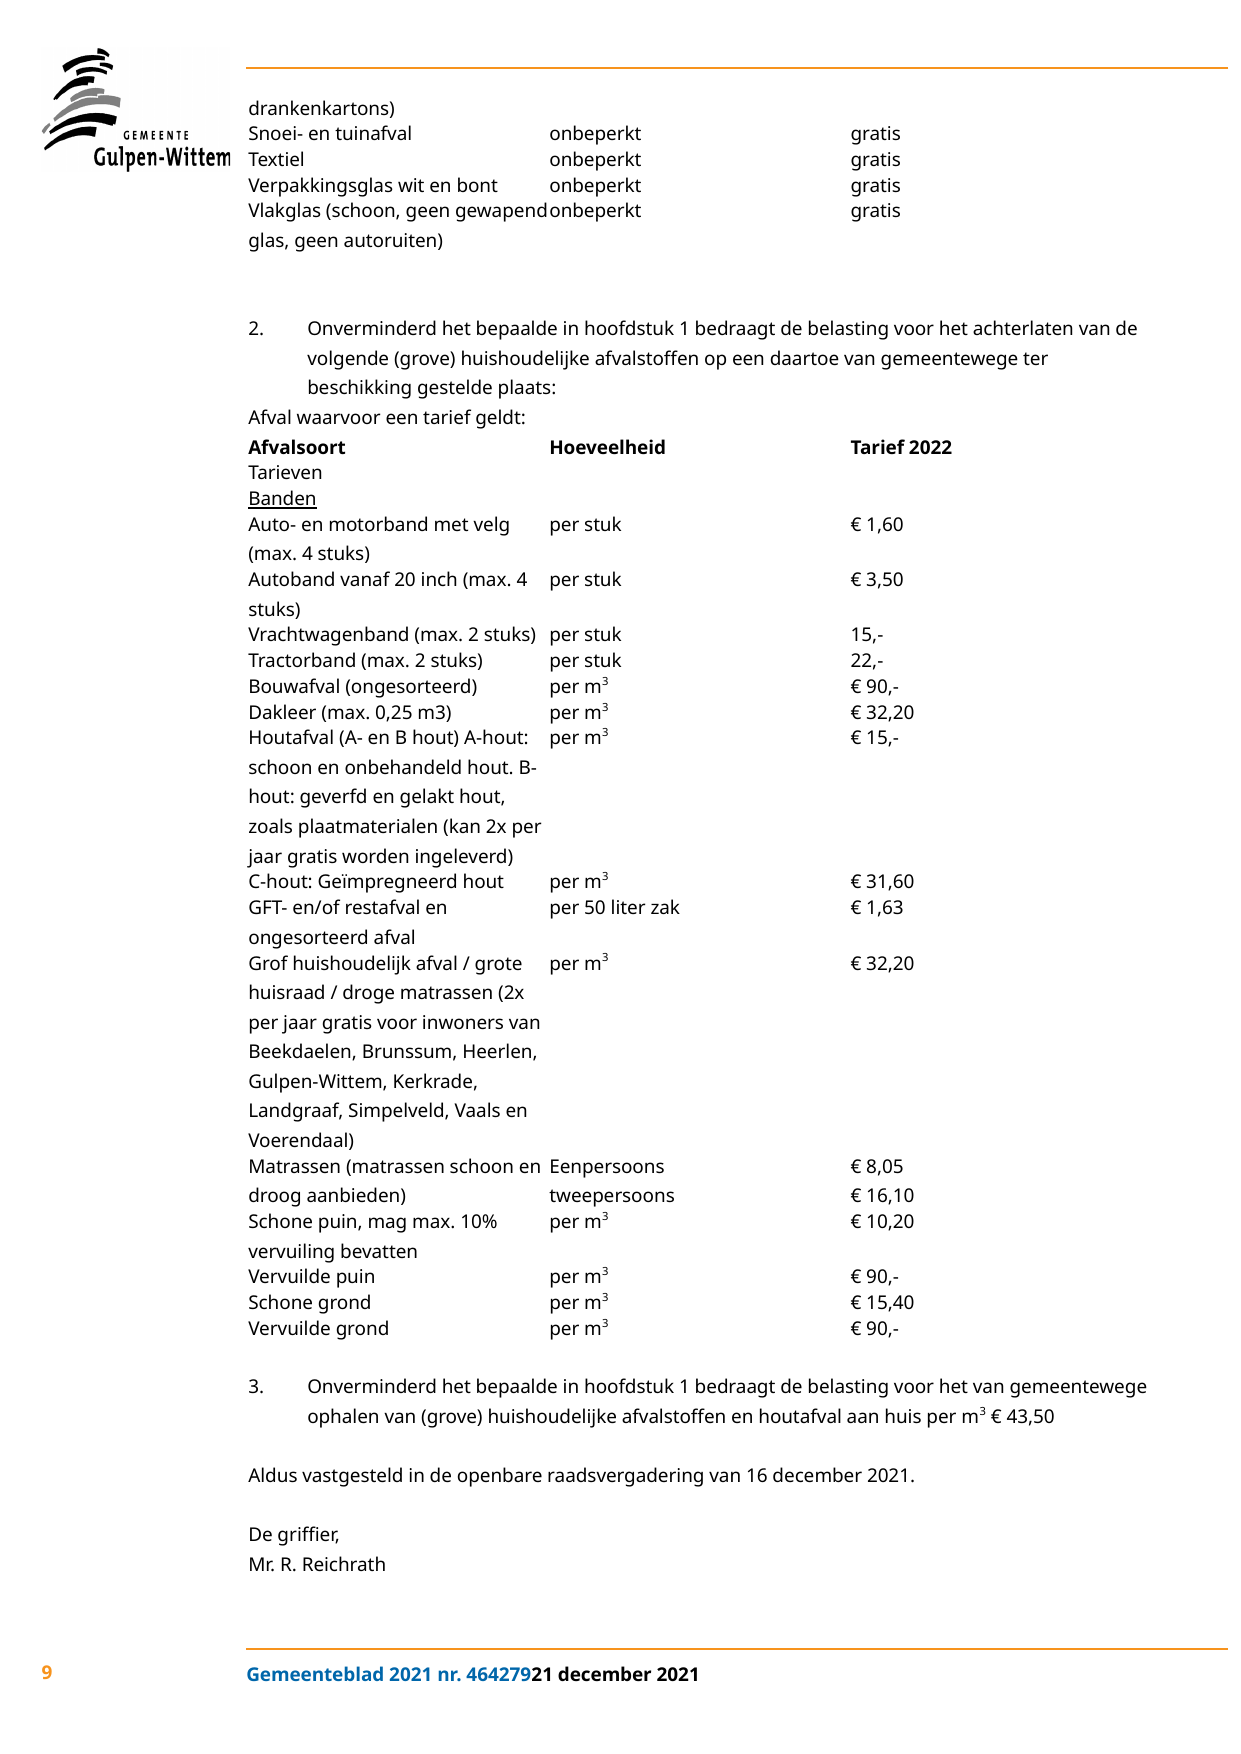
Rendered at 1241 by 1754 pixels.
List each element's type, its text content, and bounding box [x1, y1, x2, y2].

table_cell onbeperkt [549, 198, 850, 253]
table_header Afvalsoort [248, 434, 549, 459]
table_cell per m3 [549, 950, 850, 1153]
table_cell gratis [850, 121, 1152, 146]
table_cell € 31,60 [850, 869, 1152, 894]
table_cell per stuk [549, 511, 850, 566]
table_cell [549, 485, 850, 511]
text De griffier, [248, 1521, 1152, 1547]
table_cell C-hout: Geïmpregneerd hout [248, 869, 549, 894]
table_cell GFT- en/of restafval en ongesorteerd afval [248, 894, 549, 950]
table_cell € 8,05 € 16,10 [850, 1153, 1152, 1208]
table_cell gratis [850, 146, 1152, 172]
table_cell per m3 [549, 699, 850, 724]
table_cell Dakleer (max. 0,25 m3) [248, 699, 549, 724]
table_cell € 15,40 [850, 1289, 1152, 1315]
table_cell gratis [850, 172, 1152, 198]
table_cell € 32,20 [850, 699, 1152, 724]
table_cell drankenkartons) [248, 95, 549, 121]
table_header Hoeveelheid [549, 434, 850, 459]
table_cell gratis [850, 198, 1152, 253]
table_cell € 15,- [850, 725, 1152, 869]
table_cell per 50 liter zak [549, 894, 850, 950]
table_cell Houtafval (A- en B hout) A-hout: schoon en onbehandeld hout. B-hout: geverfd en gelakt hout, zoals plaatmaterialen (kan 2x per jaar gratis worden ingeleverd) [248, 725, 549, 869]
table_cell per stuk [549, 648, 850, 673]
list Onverminderd het bepaalde in hoofdstuk 1 bedraagt de belasting voor het achterlaten van de volgende (grove) huishoudelijke afvalstoffen op een daartoe van gemeentewege ter beschikking gestelde plaats: [248, 315, 1152, 400]
table_cell € 90,- [850, 1315, 1152, 1341]
table_header Tarief 2022 [850, 434, 1152, 459]
table_cell per m3 [549, 725, 850, 869]
table_cell € 3,50 [850, 566, 1152, 622]
table_cell Vrachtwagenband (max. 2 stuks) [248, 622, 549, 647]
table_cell [549, 460, 850, 485]
table_cell Eenpersoons tweepersoons [549, 1153, 850, 1208]
text Afval waarvoor een tarief geldt: [248, 404, 1152, 430]
text Aldus vastgesteld in de openbare raadsvergadering van 16 december 2021. [248, 1462, 1152, 1488]
table_cell € 10,20 [850, 1208, 1152, 1263]
table_cell Verpakkingsglas wit en bont [248, 172, 549, 198]
table_cell Schone puin, mag max. 10% vervuiling bevatten [248, 1208, 549, 1263]
table_cell Banden [248, 485, 549, 511]
picture [41, 47, 231, 172]
table_cell onbeperkt [549, 172, 850, 198]
table_cell Schone grond [248, 1289, 549, 1315]
table_cell 15,- [850, 622, 1152, 647]
text Mr. R. Reichrath [248, 1551, 1152, 1577]
table_cell Auto- en motorband met velg (max. 4 stuks) [248, 511, 549, 566]
table_cell per m3 [549, 1289, 850, 1315]
table_cell Autoband vanaf 20 inch (max. 4 stuks) [248, 566, 549, 622]
table_cell per m3 [549, 1264, 850, 1289]
table_cell Textiel [248, 146, 549, 172]
table_cell [850, 95, 1152, 121]
table_cell Vervuilde grond [248, 1315, 549, 1341]
table_cell € 90,- [850, 673, 1152, 699]
table_cell Grof huishoudelijk afval / grote huisraad / droge matrassen (2x per jaar gratis voor inwoners van Beekdaelen, Brunssum, Heerlen, Gulpen-Wittem, Kerkrade, Landgraaf, Simpelveld, Vaals en Voerendaal) [248, 950, 549, 1153]
table_cell 22,- [850, 648, 1152, 673]
table_cell per m3 [549, 1315, 850, 1341]
table_cell Tractorband (max. 2 stuks) [248, 648, 549, 673]
table_cell Tarieven [248, 460, 549, 485]
table_cell per stuk [549, 566, 850, 622]
table_cell [549, 95, 850, 121]
table_cell € 90,- [850, 1264, 1152, 1289]
table_cell [850, 460, 1152, 485]
table_cell Vlakglas (schoon, geen gewapend glas, geen autoruiten) [248, 198, 549, 253]
list Onverminderd het bepaalde in hoofdstuk 1 bedraagt de belasting voor het van gemeentewege ophalen van (grove) huishoudelijke afvalstoffen en houtafval aan huis per m3 € 43,50 [248, 1373, 1152, 1429]
table_cell onbeperkt [549, 146, 850, 172]
table_cell Matrassen (matrassen schoon en droog aanbieden) [248, 1153, 549, 1208]
table_cell € 1,60 [850, 511, 1152, 566]
table_cell [850, 485, 1152, 511]
table_cell per m3 [549, 1208, 850, 1263]
table_cell Vervuilde puin [248, 1264, 549, 1289]
table_cell Snoei- en tuinafval [248, 121, 549, 146]
table_cell Bouwafval (ongesorteerd) [248, 673, 549, 699]
table_cell per m3 [549, 869, 850, 894]
table_cell per stuk [549, 622, 850, 647]
table_cell per m3 [549, 673, 850, 699]
table_cell € 32,20 [850, 950, 1152, 1153]
table_cell onbeperkt [549, 121, 850, 146]
table_cell € 1,63 [850, 894, 1152, 950]
